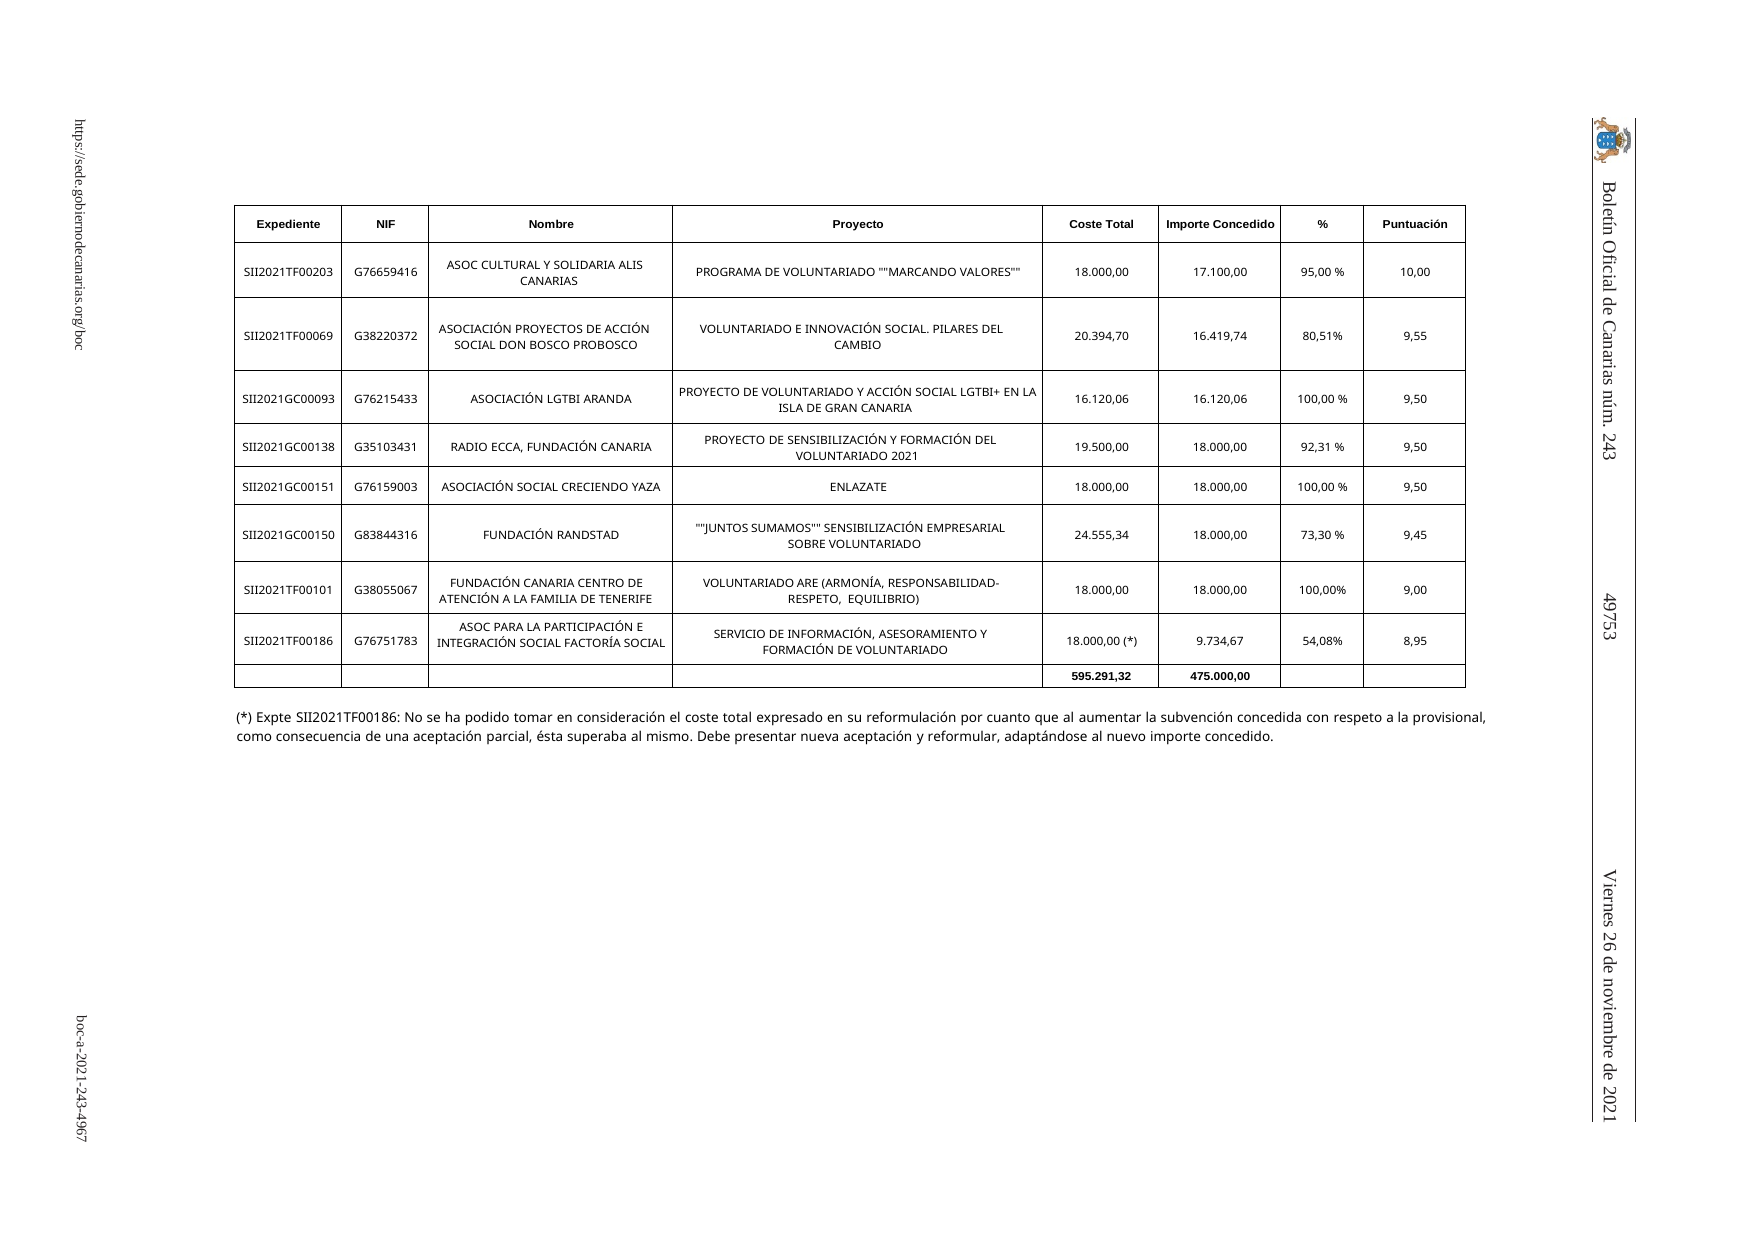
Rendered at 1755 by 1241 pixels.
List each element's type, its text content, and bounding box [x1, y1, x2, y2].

table_cell 10,00 [1364, 243, 1465, 297]
table_cell 24.555,34 [1043, 505, 1158, 561]
table_cell ASOC CULTURAL Y SOLIDARIA ALIS CANARIAS [429, 243, 672, 297]
table_cell G76215433 [342, 371, 428, 423]
table_cell PROYECTO DE SENSIBILIZACIÓN Y FORMACIÓN DEL VOLUNTARIADO 2021 [673, 424, 1042, 466]
text boc-a-2021-243-4967 [74, 1016, 91, 1145]
table_header Expediente [235, 206, 341, 242]
table_cell G83844316 [342, 505, 428, 561]
table_cell G35103431 [342, 424, 428, 466]
table_cell PROGRAMA DE VOLUNTARIADO ""MARCANDO VALORES"" [673, 243, 1042, 297]
table_cell ASOCIACIÓN PROYECTOS DE ACCIÓN SOCIAL DON BOSCO PROBOSCO [429, 298, 672, 370]
table_cell 18.000,00 [1159, 505, 1280, 561]
table_cell 16.120,06 [1043, 371, 1158, 423]
table_cell 16.419,74 [1159, 298, 1280, 370]
table_cell ""JUNTOS SUMAMOS"" SENSIBILIZACIÓN EMPRESARIAL SOBRE VOLUNTARIADO [673, 505, 1042, 561]
table_cell 100,00% [1281, 562, 1363, 613]
table_cell 80,51% [1281, 298, 1363, 370]
text https://sede.gobiernodecanarias.org/boc [72, 119, 89, 352]
table_cell ASOC PARA LA PARTICIPACIÓN E INTEGRACIÓN SOCIAL FACTORÍA SOCIAL [429, 614, 672, 664]
table_cell 9,55 [1364, 298, 1465, 370]
table_cell 18.000,00 [1043, 243, 1158, 297]
text 49753 [1600, 593, 1621, 642]
table_cell FUNDACIÓN RANDSTAD [429, 505, 672, 561]
table_cell 9,50 [1364, 467, 1465, 503]
table_cell G76659416 [342, 243, 428, 297]
table_cell RADIO ECCA, FUNDACIÓN CANARIA [429, 424, 672, 466]
table_cell SII2021GC00138 [235, 424, 341, 466]
text Viernes 26 de noviembre de 2021 [1600, 869, 1621, 1124]
table_cell ASOCIACIÓN LGTBI ARANDA [429, 371, 672, 423]
table_cell SII2021TF00203 [235, 243, 341, 297]
table_cell 95,00 % [1281, 243, 1363, 297]
table_cell [1281, 665, 1363, 687]
table_cell 73,30 % [1281, 505, 1363, 561]
table_header Proyecto [673, 206, 1042, 242]
table_cell 18.000,00 [1159, 467, 1280, 503]
table_cell SII2021TF00101 [235, 562, 341, 613]
table_cell 17.100,00 [1159, 243, 1280, 297]
table_cell PROYECTO DE VOLUNTARIADO Y ACCIÓN SOCIAL LGTBI+ EN LA ISLA DE GRAN CANARIA [673, 371, 1042, 423]
table_header Importe Concedido [1159, 206, 1280, 242]
table_cell 18.000,00 [1043, 562, 1158, 613]
table_cell ASOCIACIÓN SOCIAL CRECIENDO YAZA [429, 467, 672, 503]
table_header % [1281, 206, 1363, 242]
table_cell G76751783 [342, 614, 428, 664]
table_cell FUNDACIÓN CANARIA CENTRO DE ATENCIÓN A LA FAMILIA DE TENERIFE [429, 562, 672, 613]
table_cell SII2021GC00093 [235, 371, 341, 423]
table_cell G76159003 [342, 467, 428, 503]
table_cell SERVICIO DE INFORMACIÓN, ASESORAMIENTO Y FORMACIÓN DE VOLUNTARIADO [673, 614, 1042, 664]
table_cell 9,50 [1364, 371, 1465, 423]
table_cell SII2021GC00150 [235, 505, 341, 561]
table_cell 16.120,06 [1159, 371, 1280, 423]
table_cell ENLAZATE [673, 467, 1042, 503]
table_cell [1364, 665, 1465, 687]
table_cell 100,00 % [1281, 467, 1363, 503]
table_cell [342, 665, 428, 687]
table_cell 20.394,70 [1043, 298, 1158, 370]
table_cell [429, 665, 672, 687]
table_cell 8,95 [1364, 614, 1465, 664]
table_cell 18.000,00 [1159, 562, 1280, 613]
table_cell 9,50 [1364, 424, 1465, 466]
table_cell G38220372 [342, 298, 428, 370]
table_cell 18.000,00 (*) [1043, 614, 1158, 664]
table_cell 595.291,32 [1043, 665, 1158, 687]
table_cell [673, 665, 1042, 687]
table_cell 9,00 [1364, 562, 1465, 613]
table_cell 18.000,00 [1159, 424, 1280, 466]
text Boletín Oficial de Canarias núm. 243 [1599, 181, 1621, 462]
table_cell 19.500,00 [1043, 424, 1158, 466]
table_cell 475.000,00 [1159, 665, 1280, 687]
table_cell G38055067 [342, 562, 428, 613]
table_cell 9.734,67 [1159, 614, 1280, 664]
table_header NIF [342, 206, 428, 242]
table_cell 54,08% [1281, 614, 1363, 664]
table_cell 18.000,00 [1043, 467, 1158, 503]
table_header Coste Total [1043, 206, 1158, 242]
table_cell 92,31 % [1281, 424, 1363, 466]
text (*) Expte SII2021TF00186: No se ha podido tomar en consideración el coste total expresado en su reformulación por cuanto que al aumentar la subvención concedida con respeto a la provisional, como consecuencia de una aceptación parcial, ésta superaba al mismo. Debe presentar nueva aceptación y reformular, adaptándose al nuevo importe concedido. [236, 708, 1502, 745]
table_cell VOLUNTARIADO E INNOVACIÓN SOCIAL. PILARES DEL CAMBIO [673, 298, 1042, 370]
table_cell SII2021TF00069 [235, 298, 341, 370]
table_cell SII2021GC00151 [235, 467, 341, 503]
table_cell VOLUNTARIADO ARE (ARMONÍA, RESPONSABILIDAD- RESPETO, EQUILIBRIO) [673, 562, 1042, 613]
table_header Nombre [429, 206, 672, 242]
table_cell [235, 665, 341, 687]
table_cell SII2021TF00186 [235, 614, 341, 664]
table_cell 9,45 [1364, 505, 1465, 561]
table_cell 100,00 % [1281, 371, 1363, 423]
table_header Puntuación [1364, 206, 1465, 242]
